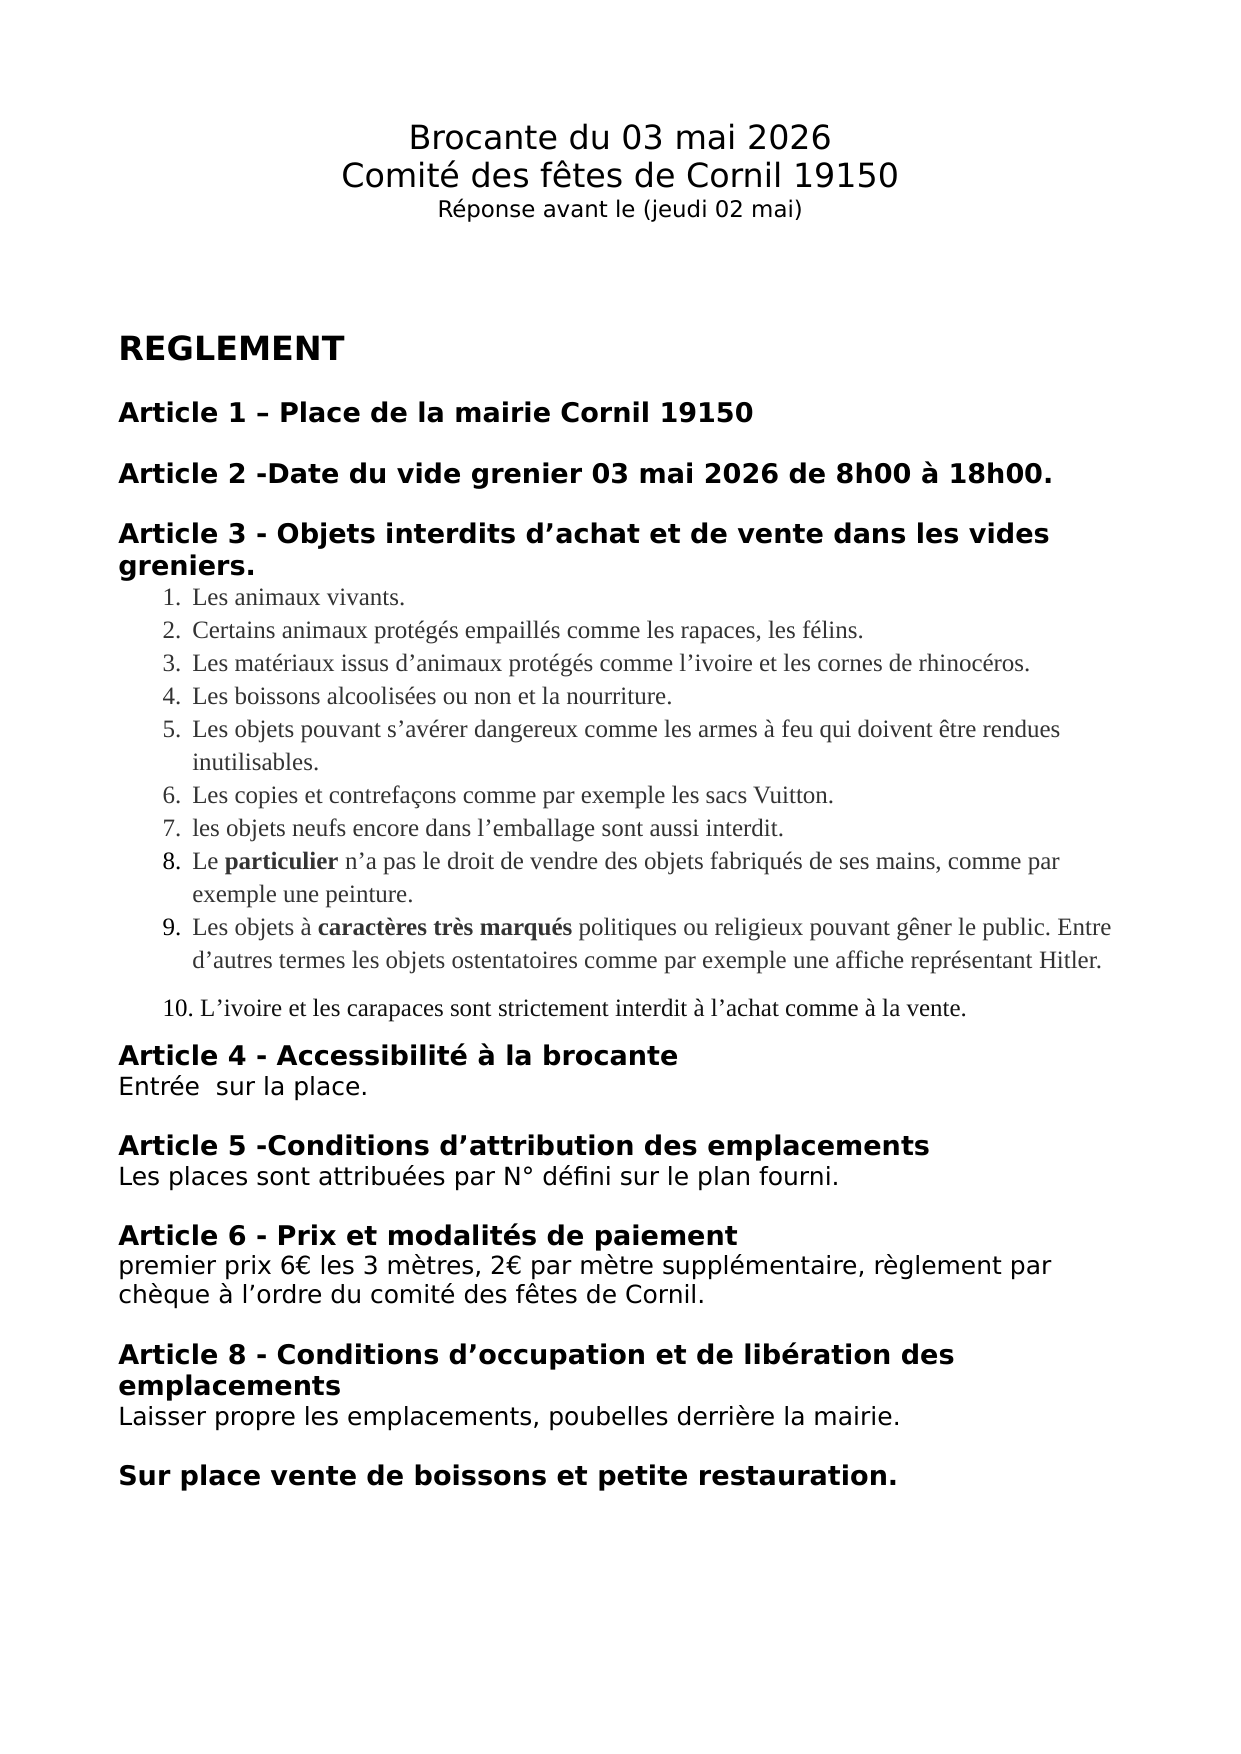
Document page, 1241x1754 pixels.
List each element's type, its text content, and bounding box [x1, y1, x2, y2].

text REGLEMENT [118, 329, 1122, 368]
text Sur place vente de boissons et petite restauration. [118, 1461, 1122, 1492]
list les objets neufs encore dans l’emballage sont aussi interdit. [162, 813, 1122, 842]
text Article 6 - Prix et modalités de paiement [118, 1220, 1122, 1252]
text Article 1 – Place de la mairie Cornil 19150 [118, 397, 1122, 429]
list Les copies et contrefaçons comme par exemple les sacs Vuitton. [162, 780, 1122, 809]
text Article 2 -Date du vide grenier 03 mai 2026 de 8h00 à 18h00. [118, 458, 1122, 489]
list Le particulier n’a pas le droit de vendre des objets fabriqués de ses mains, comme par exemple une peinture. [162, 846, 1122, 908]
text Brocante du 03 mai 2026 [118, 118, 1122, 157]
text Article 4 - Accessibilité à la brocante [118, 1040, 1122, 1072]
text Entrée sur la place. [118, 1072, 1122, 1101]
text Article 3 - Objets interdits d’achat et de vente dans les vides greniers. [118, 519, 1122, 582]
list Les matériaux issus d’animaux protégés comme l’ivoire et les cornes de rhinocéros. [162, 648, 1122, 677]
text Les places sont attribuées par N° défini sur le plan fourni. [118, 1162, 1122, 1191]
text Article 5 -Conditions d’attribution des emplacements [118, 1130, 1122, 1162]
list Les objets pouvant s’avérer dangereux comme les armes à feu qui doivent être rendues inutilisables. [162, 714, 1122, 776]
text Laisser propre les emplacements, poubelles derrière la mairie. [118, 1402, 1122, 1431]
list Les boissons alcoolisées ou non et la nourriture. [162, 681, 1122, 709]
list Les animaux vivants. [162, 582, 1122, 611]
list L’ivoire et les carapaces sont strictement interdit à l’achat comme à la vente. [162, 993, 1122, 1021]
list Les objets à caractères très marqués politiques ou religieux pouvant gêner le public. Entre d’autres termes les objets ostentatoires comme par exemple une affiche représentant Hitler. [162, 912, 1122, 974]
text Réponse avant le (jeudi 02 mai) [118, 196, 1122, 222]
text Comité des fêtes de Cornil 19150 [118, 157, 1122, 196]
list Certains animaux protégés empaillés comme les rapaces, les félins. [162, 615, 1122, 643]
text Article 8 - Conditions d’occupation et de libération des emplacements [118, 1339, 1122, 1402]
text premier prix 6€ les 3 mètres, 2€ par mètre supplémentaire, règlement par chèque à l’ordre du comité des fêtes de Cornil. [118, 1252, 1122, 1310]
